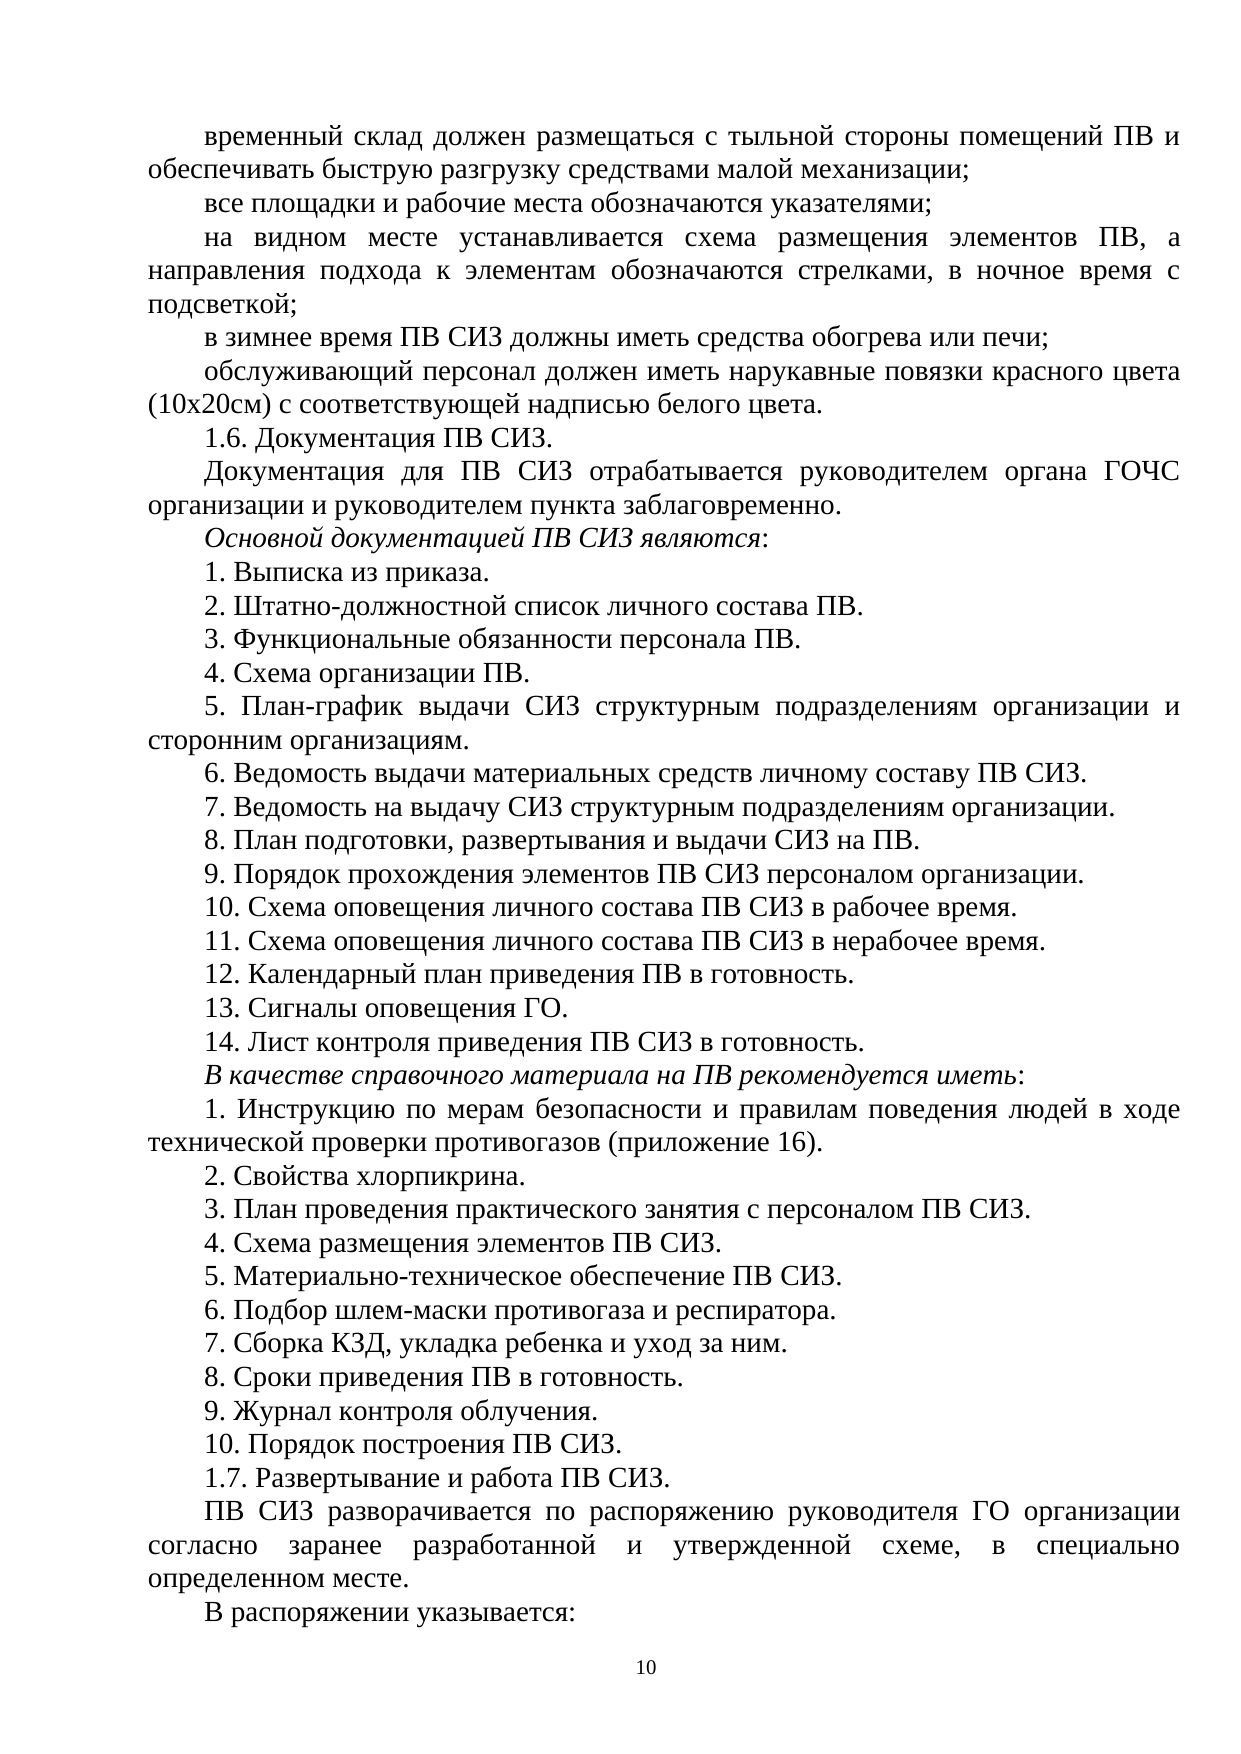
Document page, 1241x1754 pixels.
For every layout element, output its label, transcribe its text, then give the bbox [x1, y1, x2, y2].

text 9. Журнал контроля облучения. [148, 1393, 1181, 1426]
text 10. Схема оповещения личного состава ПВ СИЗ в рабочее время. [148, 889, 1181, 923]
text В качестве справочного материала на ПВ рекомендуется иметь: [148, 1057, 1181, 1091]
text на видном месте устанавливается схема размещения элементов ПВ, а направления подхода к элементам обозначаются стрелками, в ночное время с подсветкой; [148, 219, 1181, 319]
text 4. Схема организации ПВ. [148, 655, 1181, 688]
text 10. Порядок построения ПВ СИЗ. [148, 1426, 1181, 1460]
text 12. Календарный план приведения ПВ в готовность. [148, 957, 1181, 990]
text 5. План-график выдачи СИЗ структурным подразделениям организации и сторонним организациям. [148, 688, 1181, 755]
text 1.7. Развертывание и работа ПВ СИЗ. [148, 1460, 1181, 1493]
text 2. Свойства хлорпикрина. [148, 1158, 1181, 1191]
text 1. Выписка из приказа. [148, 554, 1181, 588]
text 13. Сигналы оповещения ГО. [148, 990, 1181, 1024]
text ПВ СИЗ разворачивается по распоряжению руководителя ГО организации согласно заранее разработанной и утвержденной схеме, в специально определенном месте. [148, 1493, 1181, 1594]
text 8. План подготовки, развертывания и выдачи СИЗ на ПВ. [148, 822, 1181, 856]
text 1. Инструкцию по мерам безопасности и правилам поведения людей в ходе технической проверки противогазов (приложение 16). [148, 1091, 1181, 1158]
text 3. Функциональные обязанности персонала ПВ. [148, 621, 1181, 655]
text обслуживающий персонал должен иметь нарукавные повязки красного цвета (10х20см) с соответствующей надписью белого цвета. [148, 353, 1181, 420]
text Документация для ПВ СИЗ отрабатывается руководителем органа ГОЧС организации и руководителем пункта заблаговременно. [148, 453, 1181, 521]
text 14. Лист контроля приведения ПВ СИЗ в готовность. [148, 1024, 1181, 1057]
text 7. Ведомость на выдачу СИЗ структурным подразделениям организации. [148, 789, 1181, 822]
text 6. Ведомость выдачи материальных средств личному составу ПВ СИЗ. [148, 755, 1181, 789]
text 7. Сборка КЗД, укладка ребенка и уход за ним. [148, 1326, 1181, 1359]
text 2. Штатно-должностной список личного состава ПВ. [148, 588, 1181, 621]
text временный склад должен размещаться с тыльной стороны помещений ПВ и обеспечивать быструю разгрузку средствами малой механизации; [148, 118, 1181, 185]
text Основной документацией ПВ СИЗ являются: [148, 521, 1181, 554]
text в зимнее время ПВ СИЗ должны иметь средства обогрева или печи; [148, 319, 1181, 353]
text 6. Подбор шлем-маски противогаза и респиратора. [148, 1292, 1181, 1326]
text 4. Схема размещения элементов ПВ СИЗ. [148, 1225, 1181, 1258]
text 1.6. Документация ПВ СИЗ. [148, 420, 1181, 453]
text 8. Сроки приведения ПВ в готовность. [148, 1359, 1181, 1393]
text 5. Материально-техническое обеспечение ПВ СИЗ. [148, 1258, 1181, 1292]
text 11. Схема оповещения личного состава ПВ СИЗ в нерабочее время. [148, 923, 1181, 957]
text все площадки и рабочие места обозначаются указателями; [148, 185, 1181, 219]
text 9. Порядок прохождения элементов ПВ СИЗ персоналом организации. [148, 856, 1181, 889]
text 3. План проведения практического занятия с персоналом ПВ СИЗ. [148, 1191, 1181, 1225]
text В распоряжении указывается: [148, 1594, 1181, 1627]
